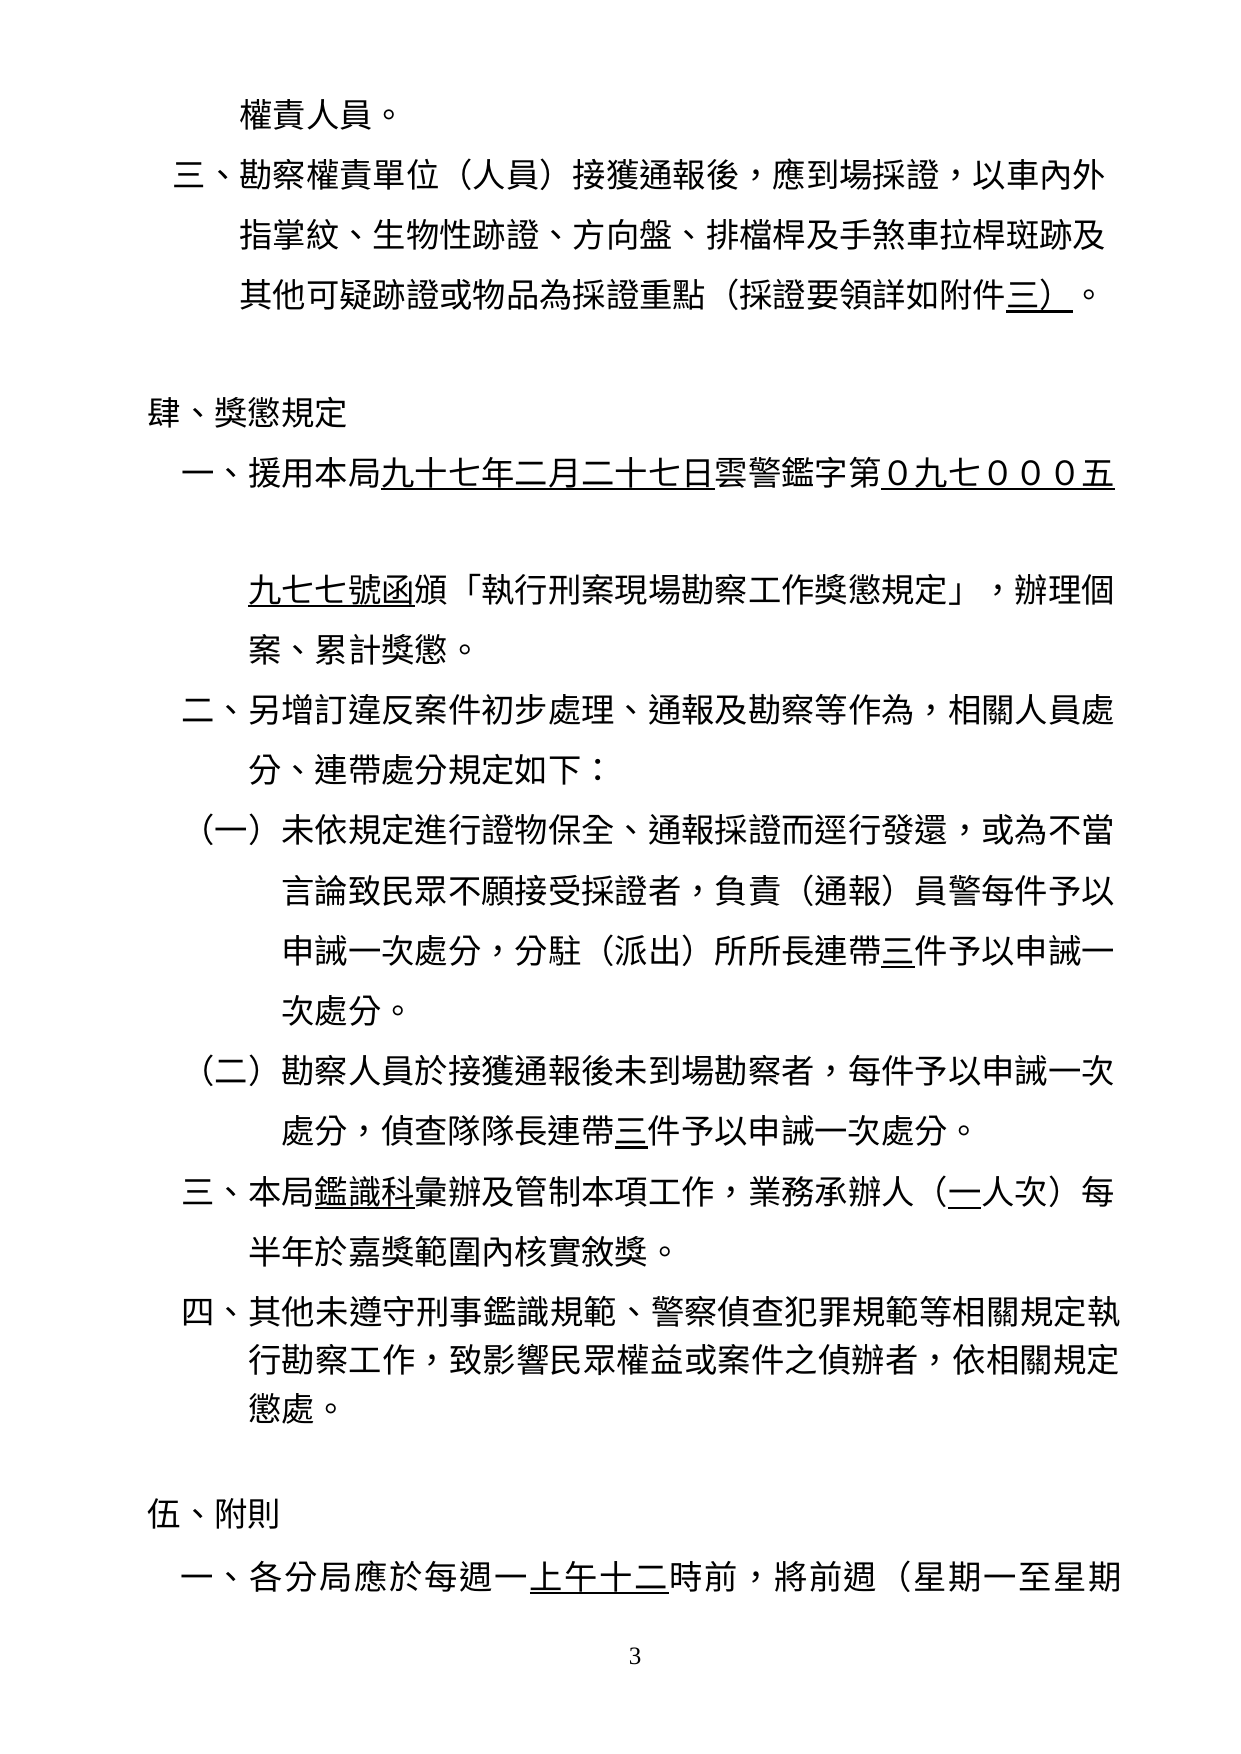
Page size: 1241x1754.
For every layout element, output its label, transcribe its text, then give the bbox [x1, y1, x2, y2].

text 處分，偵查隊隊長連帶三件予以申誡一次處分。 [181, 1105, 1122, 1153]
text 申誡一次處分，分駐（派出）所所長連帶三件予以申誡一 [181, 925, 1122, 973]
text 半年於嘉獎範圍內核實敘獎。 [181, 1226, 1122, 1274]
text 言論致民眾不願接受採證者，負責（通報）員警每件予以 [181, 864, 1122, 913]
text （一）未依規定進行證物保全、通報採證而逕行發還，或為不當 [181, 804, 1122, 852]
text 四、其他未遵守刑事鑑識規範、警察偵查犯罪規範等相關規定執行勘察工作，致影響民眾權益或案件之偵辦者，依相關規定懲處。 [181, 1286, 1122, 1431]
text 肆、獎懲規定 [148, 386, 1122, 434]
text 次處分。 [181, 985, 1122, 1033]
text 權責人員。 [173, 89, 1122, 137]
text 三、勘察權責單位（人員）接獲通報後，應到場採證，以車內外指掌紋、生物性跡證、方向盤、排檔桿及手煞車拉桿斑跡及其他可疑跡證或物品為採證重點（採證要領詳如附件三）。 [173, 149, 1122, 317]
text 伍、附則 [148, 1487, 1122, 1536]
text 一、各分局應於每週一上午十二時前，將前週（星期一至星期 [180, 1548, 1122, 1600]
text 九七七號函頒「執行刑案現場勘察工作獎懲規定」，辦理個案、累計獎懲。 [248, 563, 1122, 672]
text 二、另增訂違反案件初步處理、通報及勘察等作為，相關人員處分、連帶處分規定如下： [181, 684, 1122, 792]
text 一、援用本局九十七年二月二十七日雲警鑑字第０九七０００五 [181, 446, 1122, 495]
text 三、本局鑑識科彙辦及管制本項工作，業務承辦人（一人次）每 [181, 1166, 1122, 1214]
text （二）勘察人員於接獲通報後未到場勘察者，每件予以申誡一次 [181, 1045, 1122, 1093]
